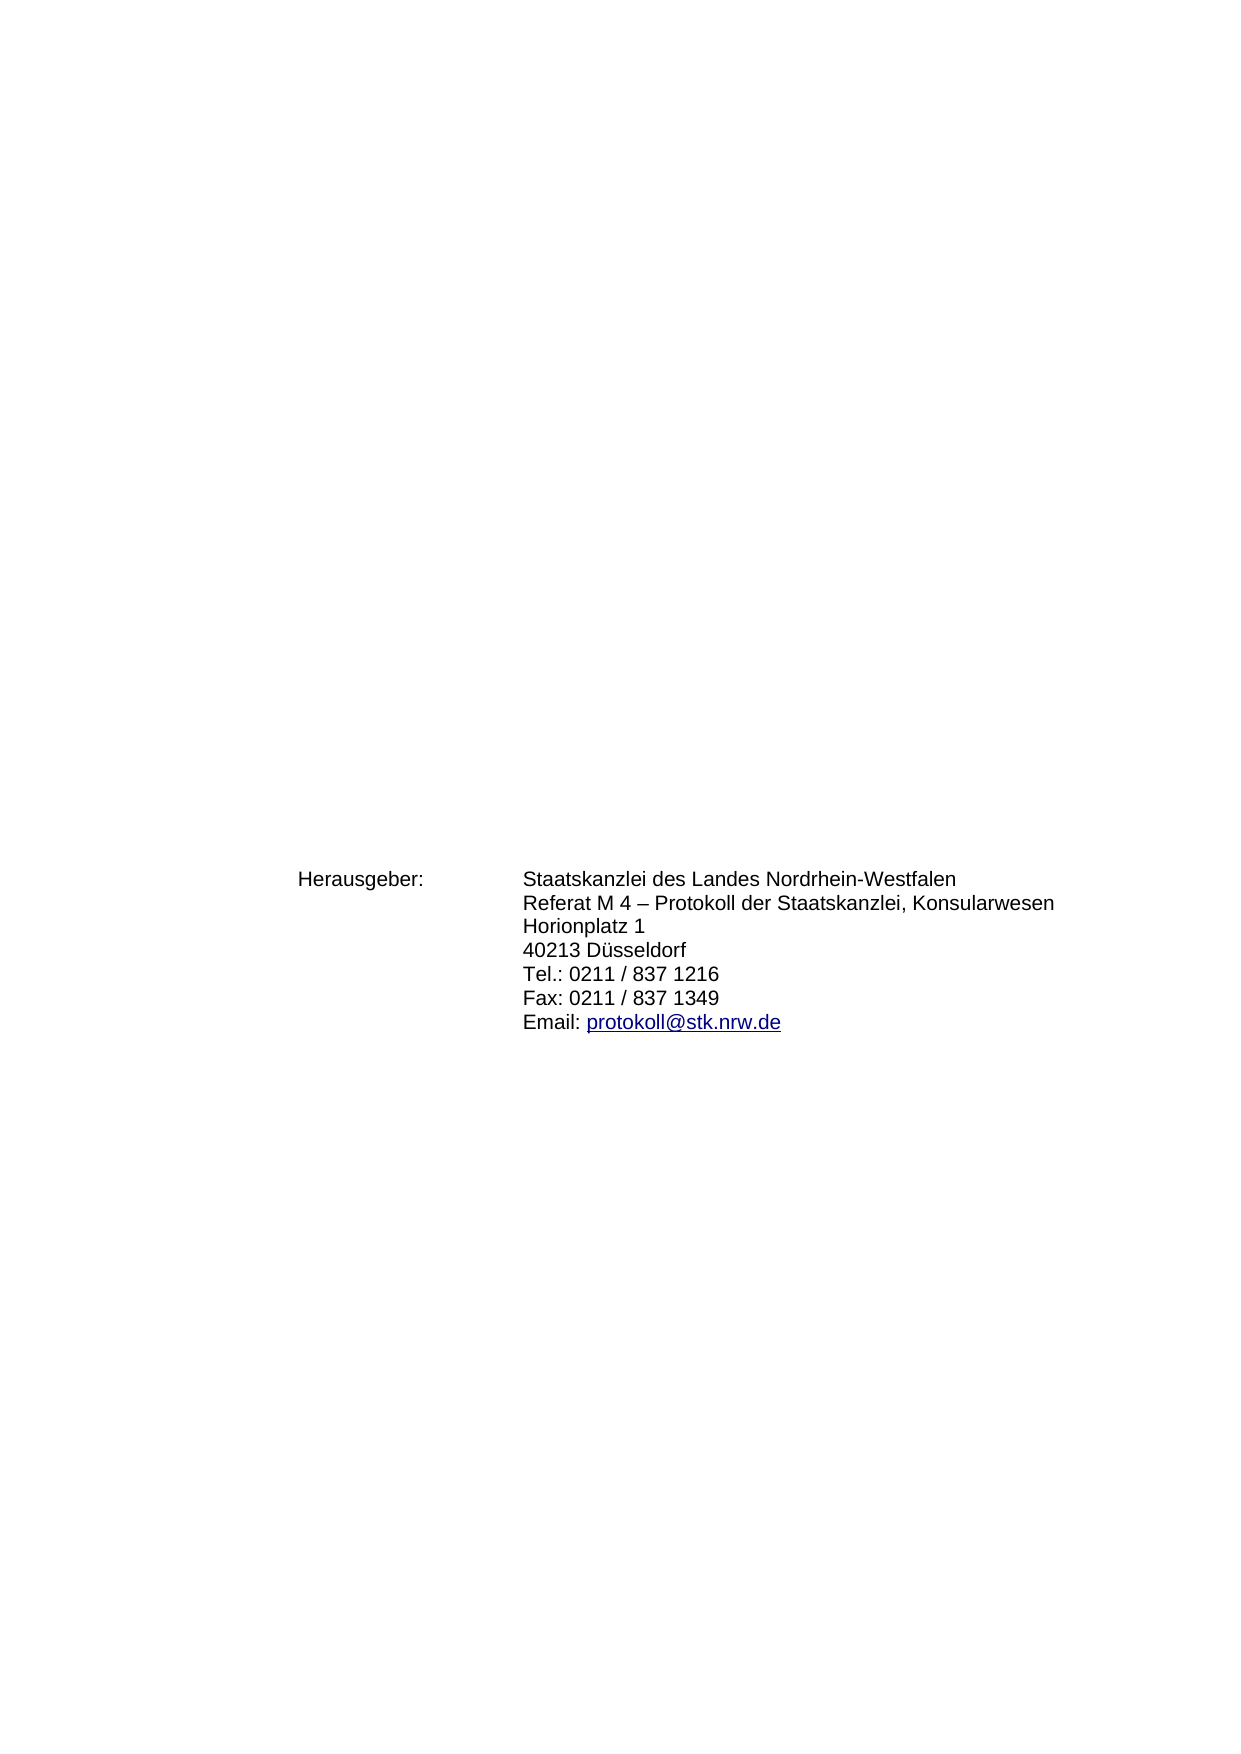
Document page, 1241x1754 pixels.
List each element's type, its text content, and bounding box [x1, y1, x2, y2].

text Fax: 0211 / 837 1349 [148, 986, 1092, 1010]
text 40213 Düsseldorf [448, 938, 1092, 962]
text Referat M 4 – Protokoll der Staatskanzlei, Konsularwesen [148, 890, 1092, 914]
text Tel.: 0211 / 837 1216 [523, 962, 1092, 986]
text Herausgeber: Staatskanzlei des Landes Nordrhein-Westfalen [223, 866, 1092, 890]
text Email: protokoll@stk.nrw.de [148, 1010, 1092, 1034]
text Horionplatz 1 [448, 914, 1092, 938]
